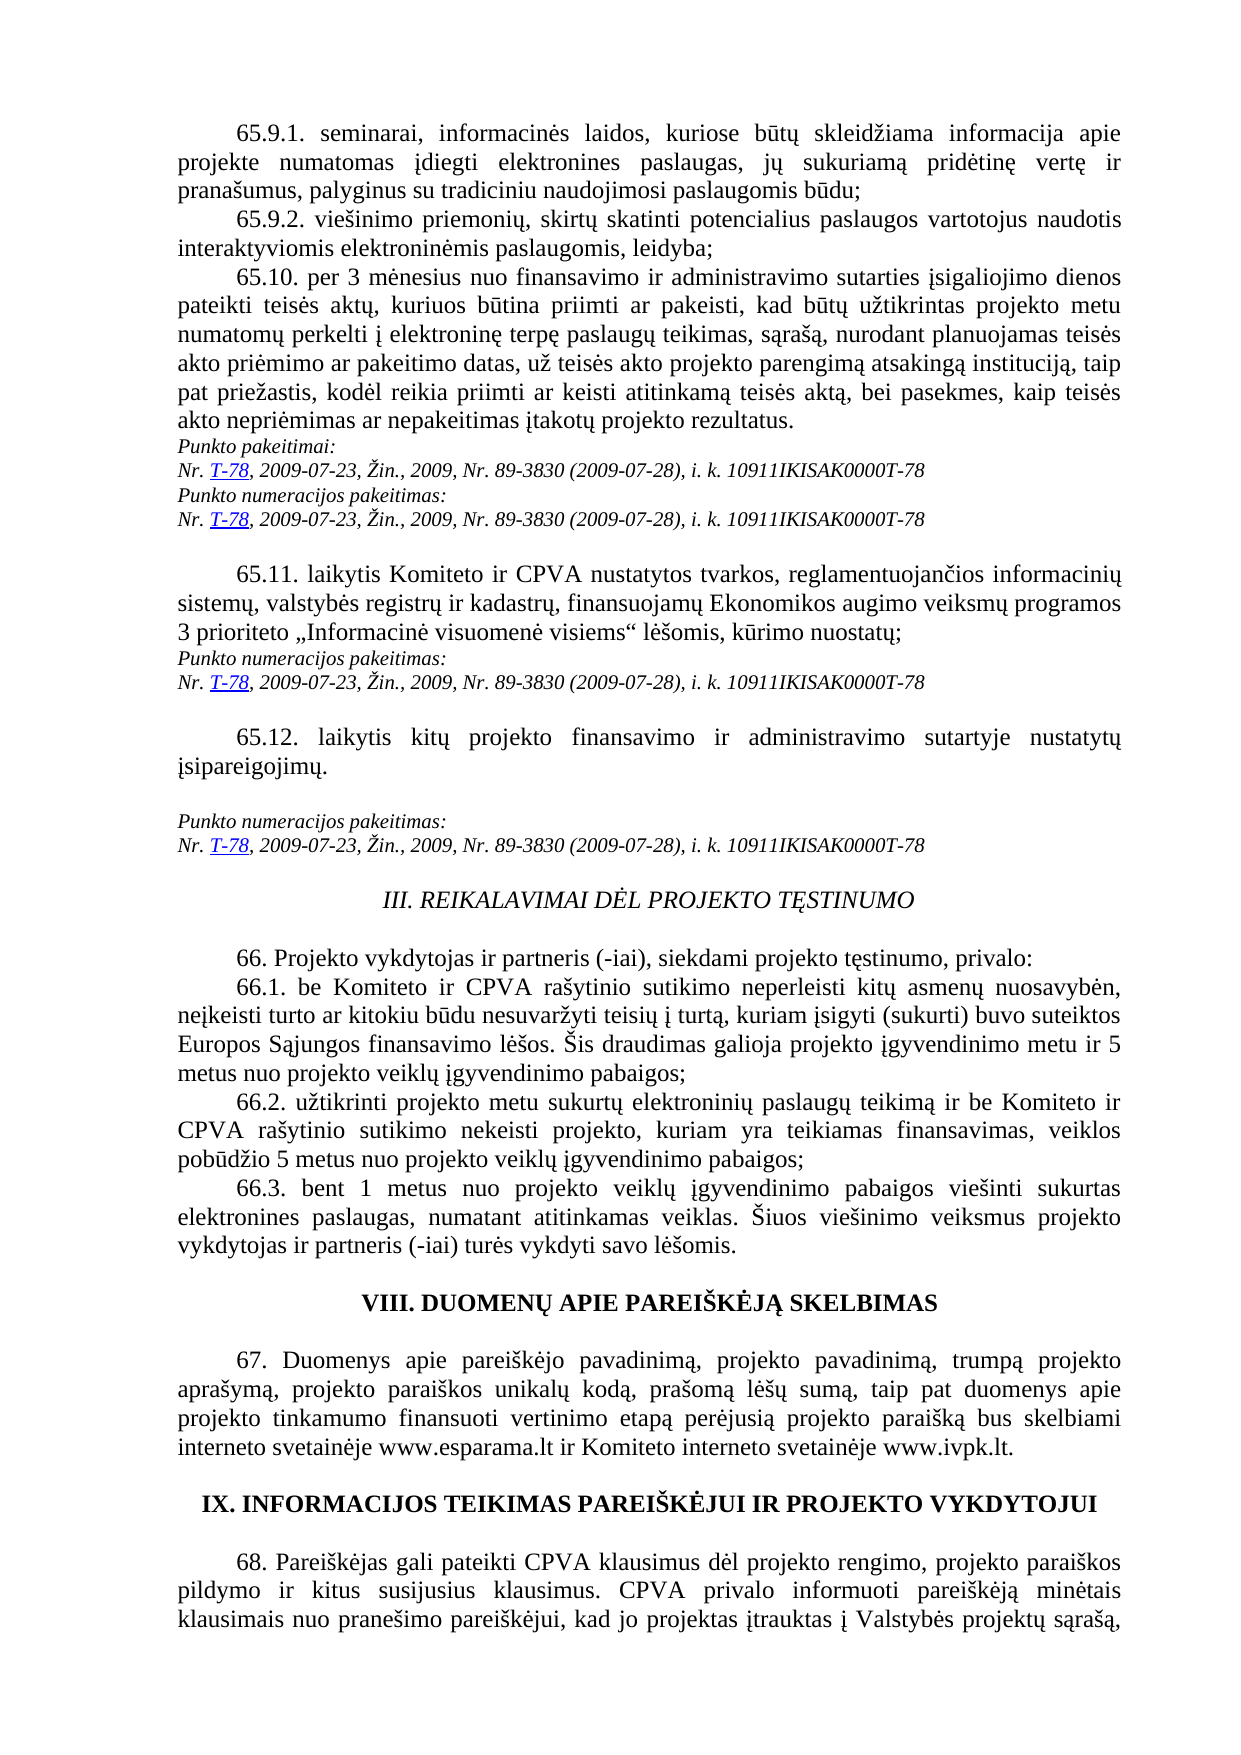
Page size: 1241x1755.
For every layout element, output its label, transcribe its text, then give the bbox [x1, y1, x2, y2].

text VIII. DUOMENŲ APIE PAREIŠKĖJĄ SKELBIMAS [177, 1288, 1122, 1317]
text 65.11. laikytis Komiteto ir CPVA nustatytos tvarkos, reglamentuojančios informacinių sistemų, valstybės registrų ir kadastrų, finansuojamų Ekonomikos augimo veiksmų programos 3 prioriteto „Informacinė visuomenė visiems“ lėšomis, kūrimo nuostatų; [177, 559, 1122, 646]
text Nr. T-78, 2009-07-23, Žin., 2009, Nr. 89-3830 (2009-07-28), i. k. 10911IKISAK0000T-78 [177, 670, 1122, 694]
text IX. INFORMACIJOS TEIKIMAS PAREIŠKĖJUI IR PROJEKTO VYKDYTOJUI [177, 1489, 1122, 1518]
text 65.9.1. seminarai, informacinės laidos, kuriose būtų skleidžiama informacija apie projekte numatomas įdiegti elektronines paslaugas, jų sukuriamą pridėtinę vertę ir pranašumus, palyginus su tradiciniu naudojimosi paslaugomis būdu; [177, 118, 1122, 204]
text 68. Pareiškėjas gali pateikti CPVA klausimus dėl projekto rengimo, projekto paraiškos pildymo ir kitus susijusius klausimus. CPVA privalo informuoti pareiškėją minėtais klausimais nuo pranešimo pareiškėjui, kad jo projektas įtrauktas į Valstybės projektų sąrašą, [177, 1547, 1122, 1633]
text Punkto pakeitimai: [177, 434, 1122, 458]
text Nr. T-78, 2009-07-23, Žin., 2009, Nr. 89-3830 (2009-07-28), i. k. 10911IKISAK0000T-78 [177, 458, 1122, 482]
text Nr. T-78, 2009-07-23, Žin., 2009, Nr. 89-3830 (2009-07-28), i. k. 10911IKISAK0000T-78 [177, 833, 1122, 857]
text Punkto numeracijos pakeitimas: [177, 809, 1122, 833]
text III. REIKALAVIMAI DĖL PROJEKTO TĘSTINUMO [177, 886, 1122, 914]
text 65.9.2. viešinimo priemonių, skirtų skatinti potencialius paslaugos vartotojus naudotis interaktyviomis elektroninėmis paslaugomis, leidyba; [177, 204, 1122, 262]
text 66.2. užtikrinti projekto metu sukurtų elektroninių paslaugų teikimą ir be Komiteto ir CPVA rašytinio sutikimo nekeisti projekto, kuriam yra teikiamas finansavimas, veiklos pobūdžio 5 metus nuo projekto veiklų įgyvendinimo pabaigos; [177, 1087, 1122, 1173]
text Punkto numeracijos pakeitimas: [177, 482, 1122, 507]
text 65.10. per 3 mėnesius nuo finansavimo ir administravimo sutarties įsigaliojimo dienos pateikti teisės aktų, kuriuos būtina priimti ar pakeisti, kad būtų užtikrintas projekto metu numatomų perkelti į elektroninę terpę paslaugų teikimas, sąrašą, nurodant planuojamas teisės akto priėmimo ar pakeitimo datas, už teisės akto projekto parengimą atsakingą instituciją, taip pat priežastis, kodėl reikia priimti ar keisti atitinkamą teisės aktą, bei pasekmes, kaip teisės akto nepriėmimas ar nepakeitimas įtakotų projekto rezultatus. [177, 262, 1122, 434]
text Nr. T-78, 2009-07-23, Žin., 2009, Nr. 89-3830 (2009-07-28), i. k. 10911IKISAK0000T-78 [177, 507, 1122, 531]
text 66.1. be Komiteto ir CPVA rašytinio sutikimo neperleisti kitų asmenų nuosavybėn, neįkeisti turto ar kitokiu būdu nesuvaržyti teisių į turtą, kuriam įsigyti (sukurti) buvo suteiktos Europos Sąjungos finansavimo lėšos. Šis draudimas galioja projekto įgyvendinimo metu ir 5 metus nuo projekto veiklų įgyvendinimo pabaigos; [177, 972, 1122, 1087]
text 66.3. bent 1 metus nuo projekto veiklų įgyvendinimo pabaigos viešinti sukurtas elektronines paslaugas, numatant atitinkamas veiklas. Šiuos viešinimo veiksmus projekto vykdytojas ir partneris (-iai) turės vykdyti savo lėšomis. [177, 1173, 1122, 1259]
text 66. Projekto vykdytojas ir partneris (-iai), siekdami projekto tęstinumo, privalo: [177, 943, 1122, 972]
text 67. Duomenys apie pareiškėjo pavadinimą, projekto pavadinimą, trumpą projekto aprašymą, projekto paraiškos unikalų kodą, prašomą lėšų sumą, taip pat duomenys apie projekto tinkamumo finansuoti vertinimo etapą perėjusią projekto paraišką bus skelbiami interneto svetainėje www.esparama.lt ir Komiteto interneto svetainėje www.ivpk.lt. [177, 1346, 1122, 1461]
text 65.12. laikytis kitų projekto finansavimo ir administravimo sutartyje nustatytų įsipareigojimų. [177, 722, 1122, 780]
text Punkto numeracijos pakeitimas: [177, 646, 1122, 670]
